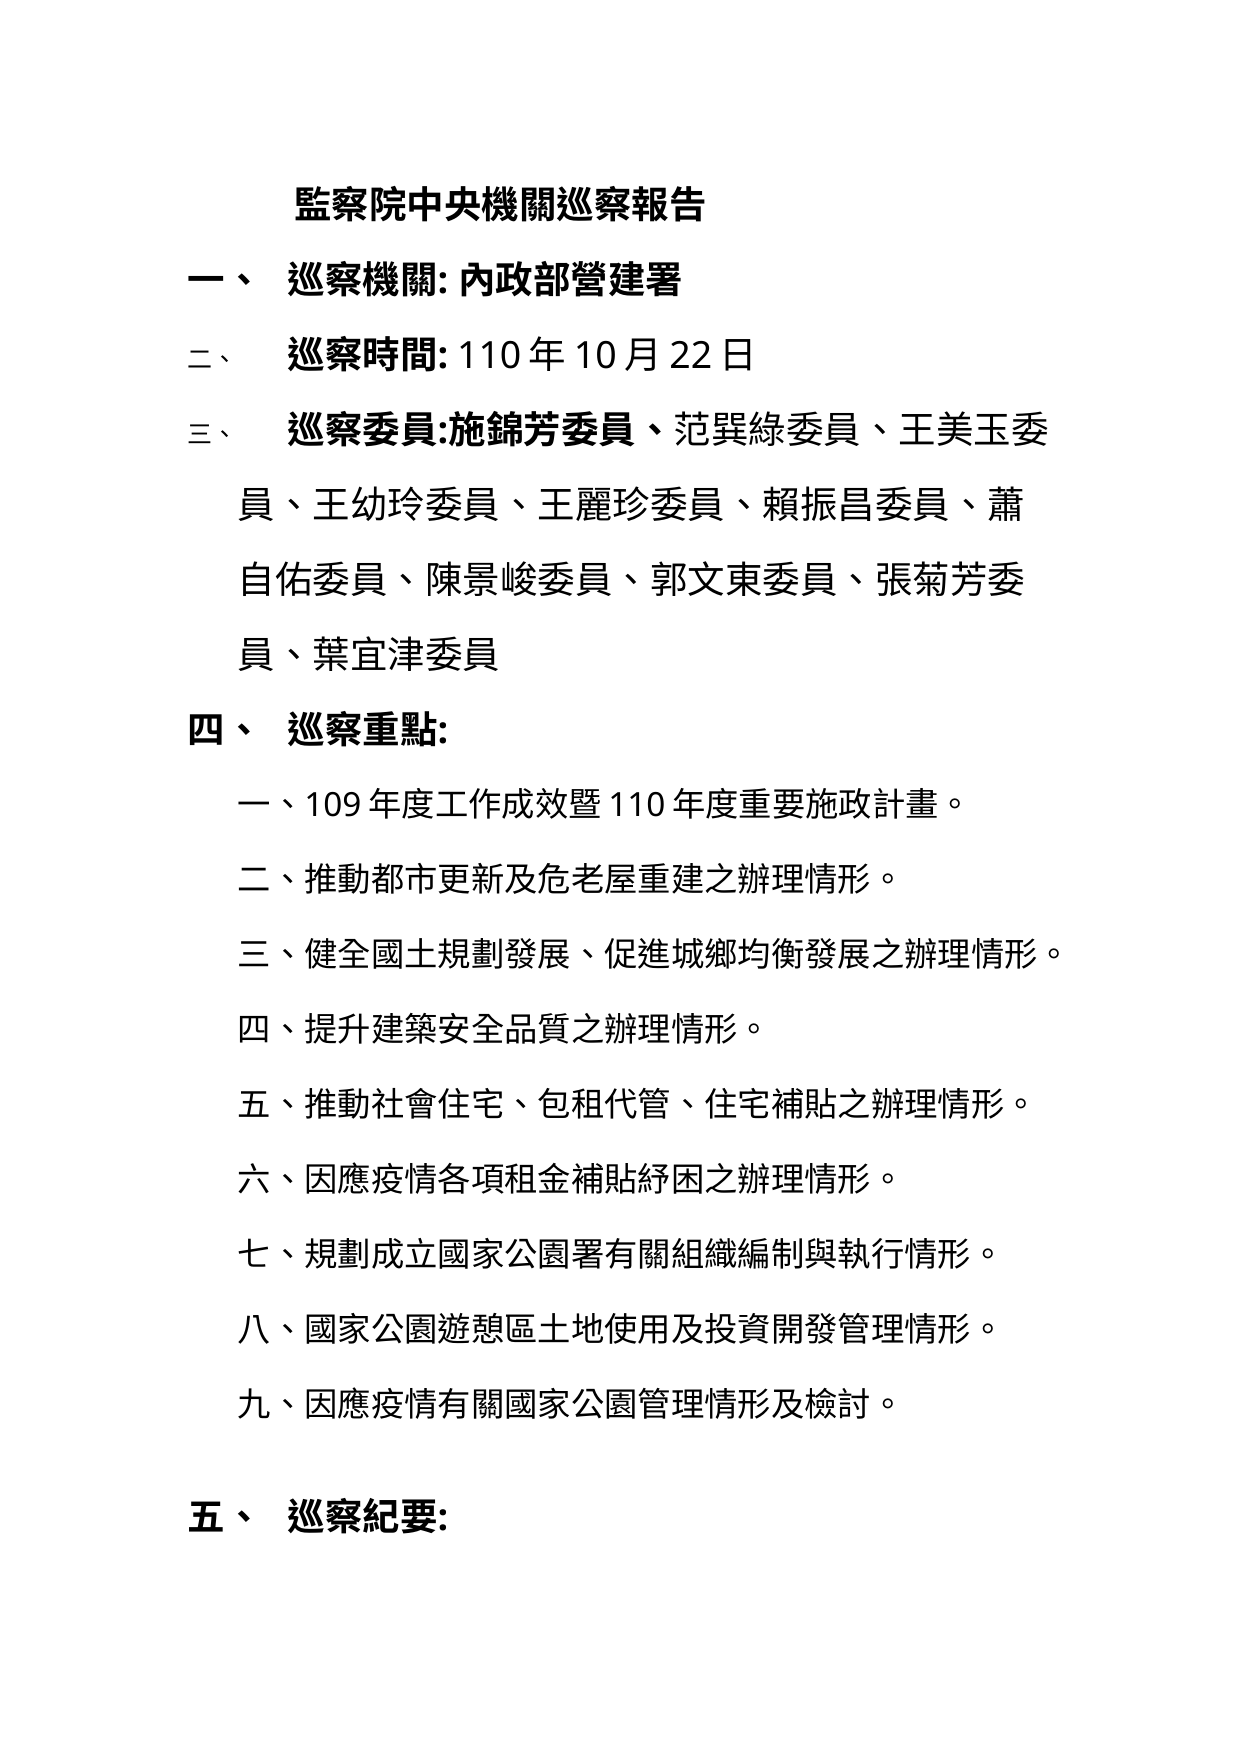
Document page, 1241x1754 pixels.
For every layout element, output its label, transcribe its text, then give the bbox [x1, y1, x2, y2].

list 巡察時間: 110年10月22日 [187, 314, 1053, 389]
list 九、因應疫情有關國家公園管理情形及檢討。 [237, 1364, 1053, 1439]
list 巡察重點: [187, 689, 1053, 764]
list 七、規劃成立國家公園署有關組織編制與執行情形。 [237, 1214, 1053, 1289]
list 三、健全國土規劃發展、促進城鄉均衡發展之辦理情形。 [237, 914, 1053, 989]
list 一、109年度工作成效暨110年度重要施政計畫。 [237, 764, 1053, 839]
list 五、推動社會住宅、包租代管、住宅補貼之辦理情形。 [237, 1064, 1053, 1139]
list 八、國家公園遊憩區土地使用及投資開發管理情形。 [237, 1289, 1053, 1364]
list 巡察紀要: [187, 1477, 1053, 1552]
list 二、推動都市更新及危老屋重建之辦理情形。 [237, 839, 1053, 914]
list 巡察機關: 內政部營建署 [187, 239, 1053, 314]
list 六、因應疫情各項租金補貼紓困之辦理情形。 [237, 1139, 1053, 1214]
list 四、提升建築安全品質之辦理情形。 [237, 989, 1053, 1064]
list 巡察委員:施錦芳委員、范巽綠委員、王美玉委員、王幼玲委員、王麗珍委員、賴振昌委員、蕭自佑委員、陳景峻委員、郭文東委員、張菊芳委員、葉宜津委員 [187, 389, 1053, 689]
list 監察院中央機關巡察報告 [237, 164, 1053, 239]
